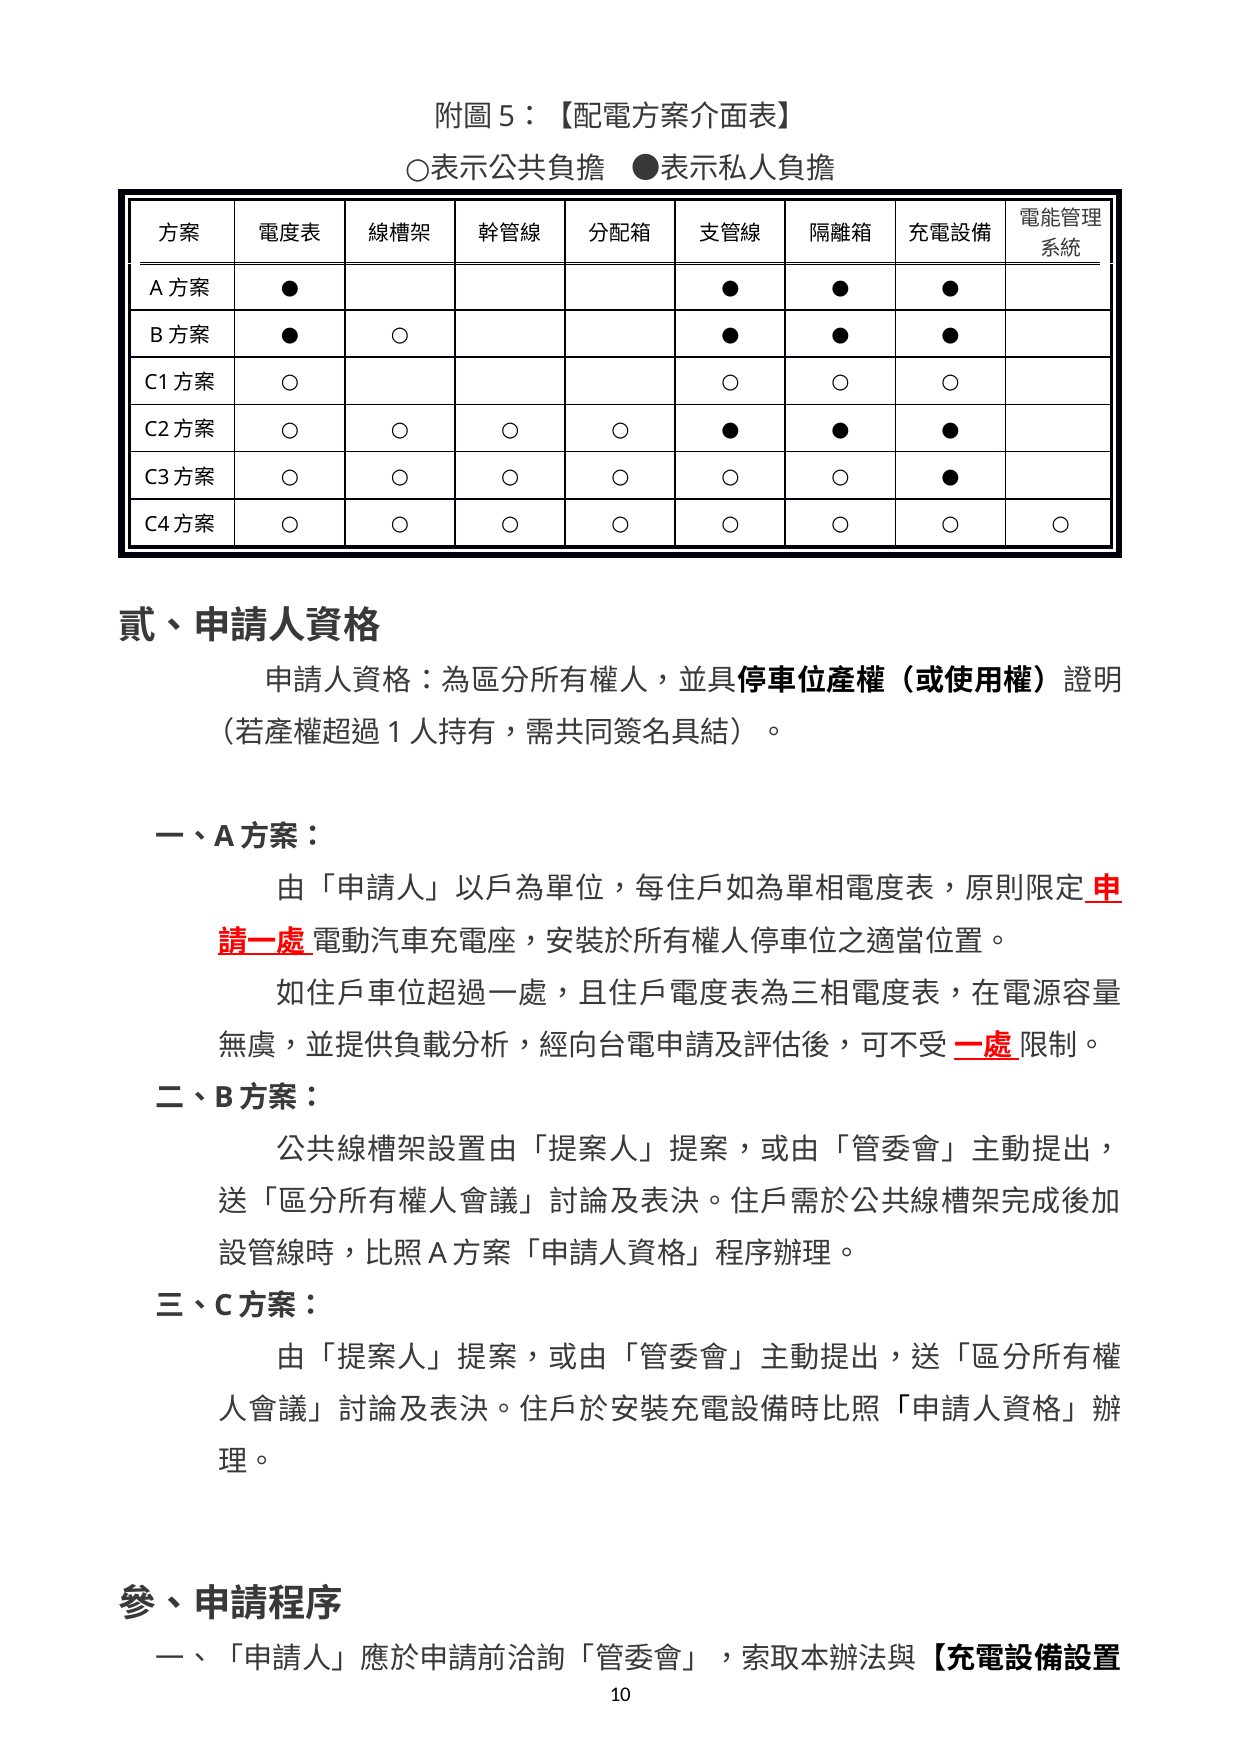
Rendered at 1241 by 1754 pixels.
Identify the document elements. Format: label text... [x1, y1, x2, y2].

table_cell ● [786, 265, 895, 309]
table_cell ○ [786, 452, 895, 498]
table_cell ● [896, 405, 1005, 451]
list 公共線槽架設置由「提案人」提案，或由「管委會」主動提出，送「區分所有權人會議」討論及表決。住戶需於公共線槽架完成後加設管線時，比照A方案「申請人資格」程序辦理。 [218, 1118, 1122, 1274]
table_cell [1006, 358, 1110, 403]
table_cell ○ [786, 358, 895, 403]
table_cell [566, 265, 674, 309]
table_cell [456, 311, 564, 356]
table_cell ○ [235, 452, 344, 498]
table_cell [1006, 262, 1112, 309]
table_header 幹管線 [456, 201, 564, 262]
table_cell ○ [456, 405, 564, 451]
table_cell ○ [235, 358, 344, 403]
table_cell [346, 358, 454, 403]
table_cell ● [896, 311, 1005, 356]
table_cell ● [676, 405, 784, 451]
table_cell C2方案 [131, 405, 234, 451]
table_cell ○ [235, 500, 344, 545]
table_cell ○ [1006, 500, 1110, 545]
table_cell [125, 262, 130, 309]
table_cell ○ [235, 405, 344, 451]
table_cell [456, 358, 564, 403]
table_cell C1方案 [131, 358, 234, 403]
list 二、B方案： [156, 1066, 1122, 1118]
list 由「申請人」以⼾為單位，每住戶如為單相電度表，原則限定 申請⼀處 電動汽⾞充電座，安裝於所有權⼈停⾞位之適當位置。 [218, 857, 1122, 961]
table_cell ● [896, 452, 1005, 498]
list 一、A方案： [156, 805, 1122, 857]
table_cell C3方案 [131, 452, 234, 498]
table_cell ● [676, 265, 784, 309]
text 貳、申請人資格 [118, 595, 1122, 649]
table_header 電能管理系統 [1005, 195, 1116, 262]
table_cell B 方案 [131, 311, 234, 356]
table_cell ○ [676, 500, 784, 545]
table_cell ○ [566, 405, 674, 451]
text 參、申請程序 [118, 1573, 1122, 1627]
list 申請人資格：為區分所有權⼈，並具停車位產權（或使用權）證明（若產權超過1人持有，需共同簽名具結）。 [206, 649, 1122, 753]
table_cell [456, 265, 564, 309]
list 一、「申請人」應於申請前洽詢「管委會」，索取本辦法與【充電設備設置 [156, 1627, 1122, 1679]
table_cell [566, 358, 674, 403]
table_header 電度表 [235, 201, 344, 262]
table_cell ○ [676, 452, 784, 498]
text 附圖5：【配電方案介面表】 [118, 84, 1122, 137]
table_cell [566, 311, 674, 356]
table_cell ● [896, 265, 1005, 309]
table_cell [1006, 311, 1110, 356]
table_header 線槽架 [346, 201, 454, 262]
table_cell ● [786, 311, 895, 356]
table_header 方案 [125, 195, 234, 262]
table_cell ○ [346, 311, 454, 356]
table_cell ● [235, 265, 344, 309]
text ○表示公共負擔 ●表示私人負擔 [118, 137, 1122, 189]
table_header 分配箱 [566, 201, 674, 262]
table_cell A 方案 [131, 262, 234, 309]
table_cell ○ [566, 500, 674, 545]
table_cell ● [235, 311, 344, 356]
table_header 充電設備 [896, 201, 1005, 262]
table_cell ● [786, 405, 895, 451]
table_cell ● [676, 311, 784, 356]
table_cell ○ [896, 358, 1005, 403]
table_cell ○ [346, 405, 454, 451]
table_cell C4方案 [131, 500, 234, 545]
table_cell ○ [676, 358, 784, 403]
table_cell ○ [896, 500, 1005, 545]
list 如住戶車位超過一處，且住戶電度表為三相電度表，在電源容量無虞，並提供負載分析，經向台電申請及評估後，可不受 ⼀處 限制。 [218, 961, 1122, 1066]
table_cell ○ [566, 452, 674, 498]
list 三、C方案： [156, 1274, 1122, 1326]
table_cell ○ [456, 452, 564, 498]
table_header 支管線 [676, 201, 784, 262]
table_cell [346, 265, 454, 309]
table_cell ○ [346, 500, 454, 545]
list 由「提案人」提案，或由「管委會」主動提出，送「區分所有權人會議」討論及表決。住戶於安裝充電設備時比照「申請人資格」辦理。 [218, 1326, 1122, 1482]
table_cell ○ [456, 500, 564, 545]
table_cell [1006, 452, 1110, 498]
table_header 隔離箱 [786, 201, 895, 262]
table_cell ○ [346, 452, 454, 498]
table_cell ○ [786, 500, 895, 545]
table_cell [1006, 405, 1110, 451]
